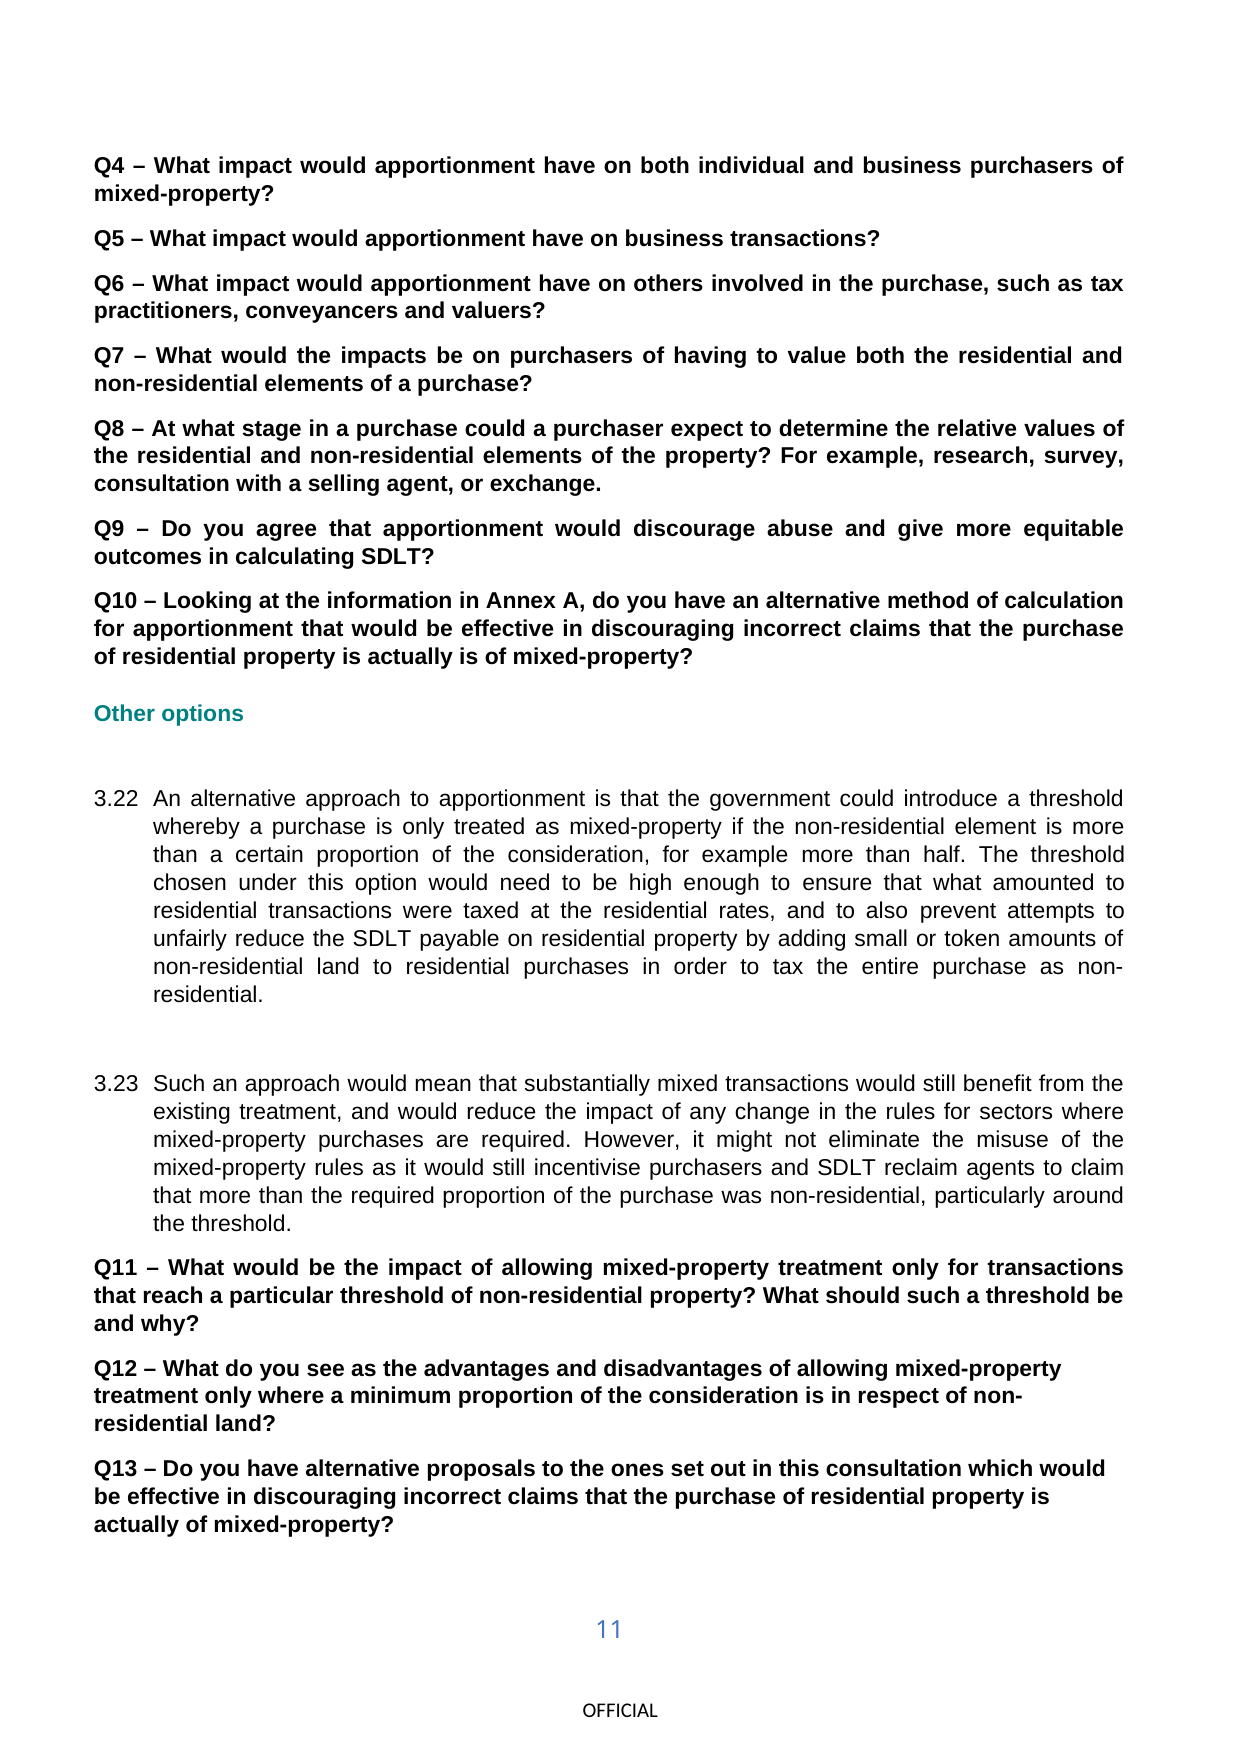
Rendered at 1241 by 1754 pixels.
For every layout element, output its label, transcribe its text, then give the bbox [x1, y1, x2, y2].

text Q12 – What do you see as the advantages and disadvantages of allowing mixed-property treatment only where a minimum proportion of the consideration is in respect of non-residential land? [94, 1354, 1125, 1437]
text Q6 – What impact would apportionment have on others involved in the purchase, such as tax practitioners, conveyancers and valuers? [94, 269, 1125, 324]
text Q8 – At what stage in a purchase could a purchaser expect to determine the relative values of the residential and non-residential elements of the property? For example, research, survey, consultation with a selling agent, or exchange. [94, 414, 1125, 497]
text Q7 – What would the impacts be on purchasers of having to value both the residential and non-residential elements of a purchase? [94, 342, 1125, 396]
text Q13 – Do you have alternative proposals to the ones set out in this consultation which would be effective in discouraging incorrect claims that the purchase of residential property is actually of mixed-property? [94, 1455, 1125, 1537]
list An alternative approach to apportionment is that the government could introduce a threshold whereby a purchase is only treated as mixed-property if the non-residential element is more than a certain proportion of the consideration, for example more than half. The threshold chosen under this option would need to be high enough to ensure that what amounted to residential transactions were taxed at the residential rates, and to also prevent attempts to unfairly reduce the SDLT payable on residential property by adding small or token amounts of non-residential land to residential purchases in order to tax the entire purchase as non-residential. [94, 785, 1125, 1007]
text Q4 – What impact would apportionment have on both individual and business purchasers of mixed-property? [94, 152, 1125, 207]
text Q11 – What would be the impact of allowing mixed-property treatment only for transactions that reach a particular threshold of non-residential property? What should such a threshold be and why? [94, 1254, 1125, 1336]
list Such an approach would mean that substantially mixed transactions would still benefit from the existing treatment, and would reduce the impact of any change in the rules for sectors where mixed-property purchases are required. However, it might not eliminate the misuse of the mixed-property rules as it would still incentivise purchasers and SDLT reclaim agents to claim that more than the required proportion of the purchase was non-residential, particularly around the threshold. [94, 1070, 1125, 1236]
text Q10 – Looking at the information in Annex A, do you have an alternative method of calculation for apportionment that would be effective in discouraging incorrect claims that the purchase of residential property is actually is of mixed-property? [94, 587, 1125, 669]
text Q9 – Do you agree that apportionment would discourage abuse and give more equitable outcomes in calculating SDLT? [94, 515, 1125, 569]
text Q5 – What impact would apportionment have on business transactions? [94, 225, 1125, 251]
subtitle Other options [94, 700, 1125, 727]
